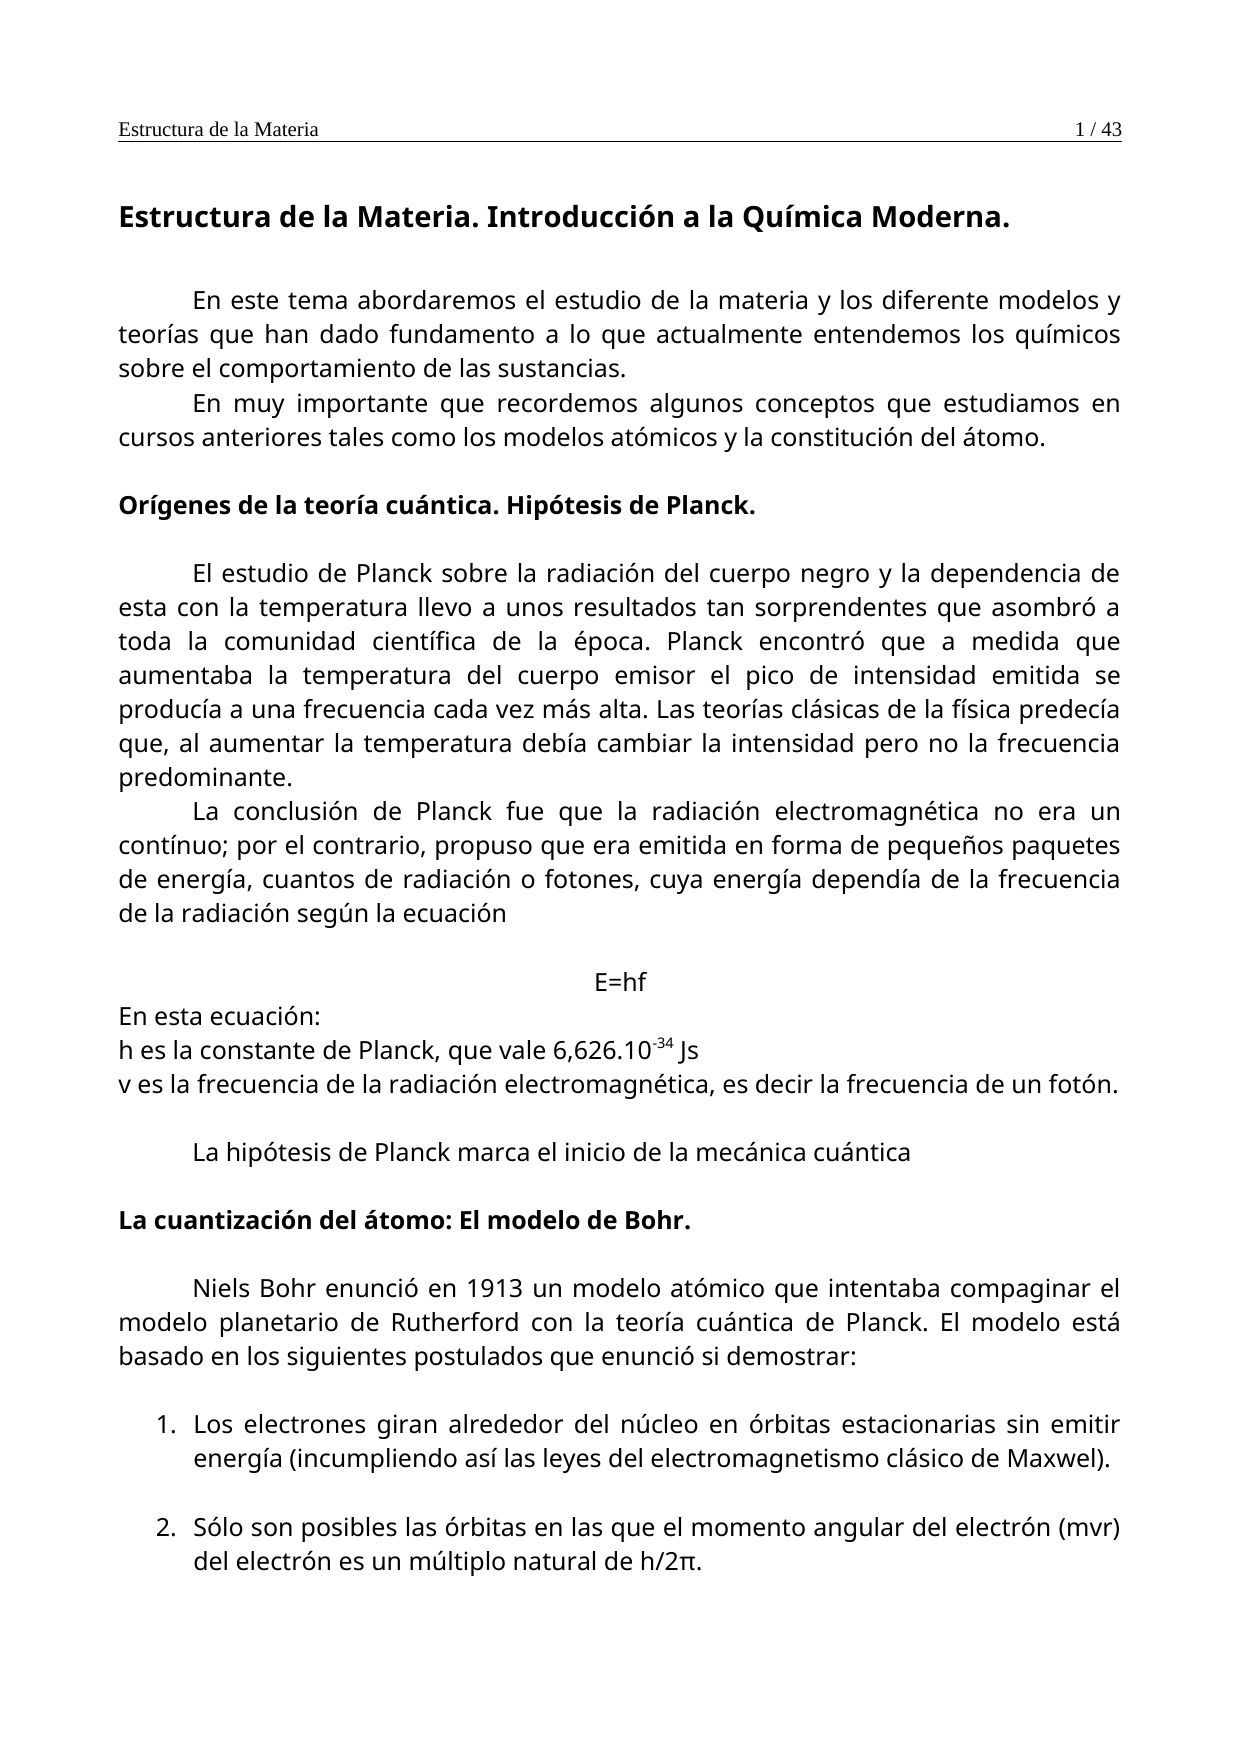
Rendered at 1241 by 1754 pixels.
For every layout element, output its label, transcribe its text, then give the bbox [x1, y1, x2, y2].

text El estudio de Planck sobre la radiación del cuerpo negro y la dependencia de esta con la temperatura llevo a unos resultados tan sorprendentes que asombró a toda la comunidad científica de la época. Planck encontró que a medida que aumentaba la temperatura del cuerpo emisor el pico de intensidad emitida se producía a una frecuencia cada vez más alta. Las teorías clásicas de la física predecía que, al aumentar la temperatura debía cambiar la intensidad pero no la frecuencia predominante. [118, 556, 1122, 794]
text En muy importante que recordemos algunos conceptos que estudiamos en cursos anteriores tales como los modelos atómicos y la constitución del átomo. [118, 385, 1122, 453]
text h es la constante de Planck, que vale 6,626.10-34 Js [118, 1032, 1122, 1066]
text La conclusión de Planck fue que la radiación electromagnética no era un contínuo; por el contrario, propuso que era emitida en forma de pequeños paquetes de energía, cuantos de radiación o fotones, cuya energía dependía de la frecuencia de la radiación según la ecuación [118, 794, 1122, 930]
text La hipótesis de Planck marca el inicio de la mecánica cuántica [118, 1134, 1122, 1169]
text La cuantización del átomo: El modelo de Bohr. [118, 1203, 1122, 1237]
subtitle Estructura de la Materia. Introducción a la Química Moderna. [118, 197, 1122, 236]
list Los electrones giran alrededor del núcleo en órbitas estacionarias sin emitir energía (incumpliendo así las leyes del electromagnetismo clásico de Maxwel). [156, 1407, 1122, 1475]
text Niels Bohr enunció en 1913 un modelo atómico que intentaba compaginar el modelo planetario de Rutherford con la teoría cuántica de Planck. El modelo está basado en los siguientes postulados que enunció si demostrar: [118, 1271, 1122, 1373]
text En esta ecuación: [118, 998, 1122, 1032]
list Sólo son posibles las órbitas en las que el momento angular del electrón (mvr) del electrón es un múltiplo natural de h/2π. [156, 1509, 1122, 1577]
text En este tema abordaremos el estudio de la materia y los diferente modelos y teorías que han dado fundamento a lo que actualmente entendemos los químicos sobre el comportamiento de las sustancias. [118, 283, 1122, 385]
text v es la frecuencia de la radiación electromagnética, es decir la frecuencia de un fotón. [118, 1066, 1122, 1101]
text Orígenes de la teoría cuántica. Hipótesis de Planck. [118, 487, 1122, 521]
text E=hf [118, 964, 1122, 998]
